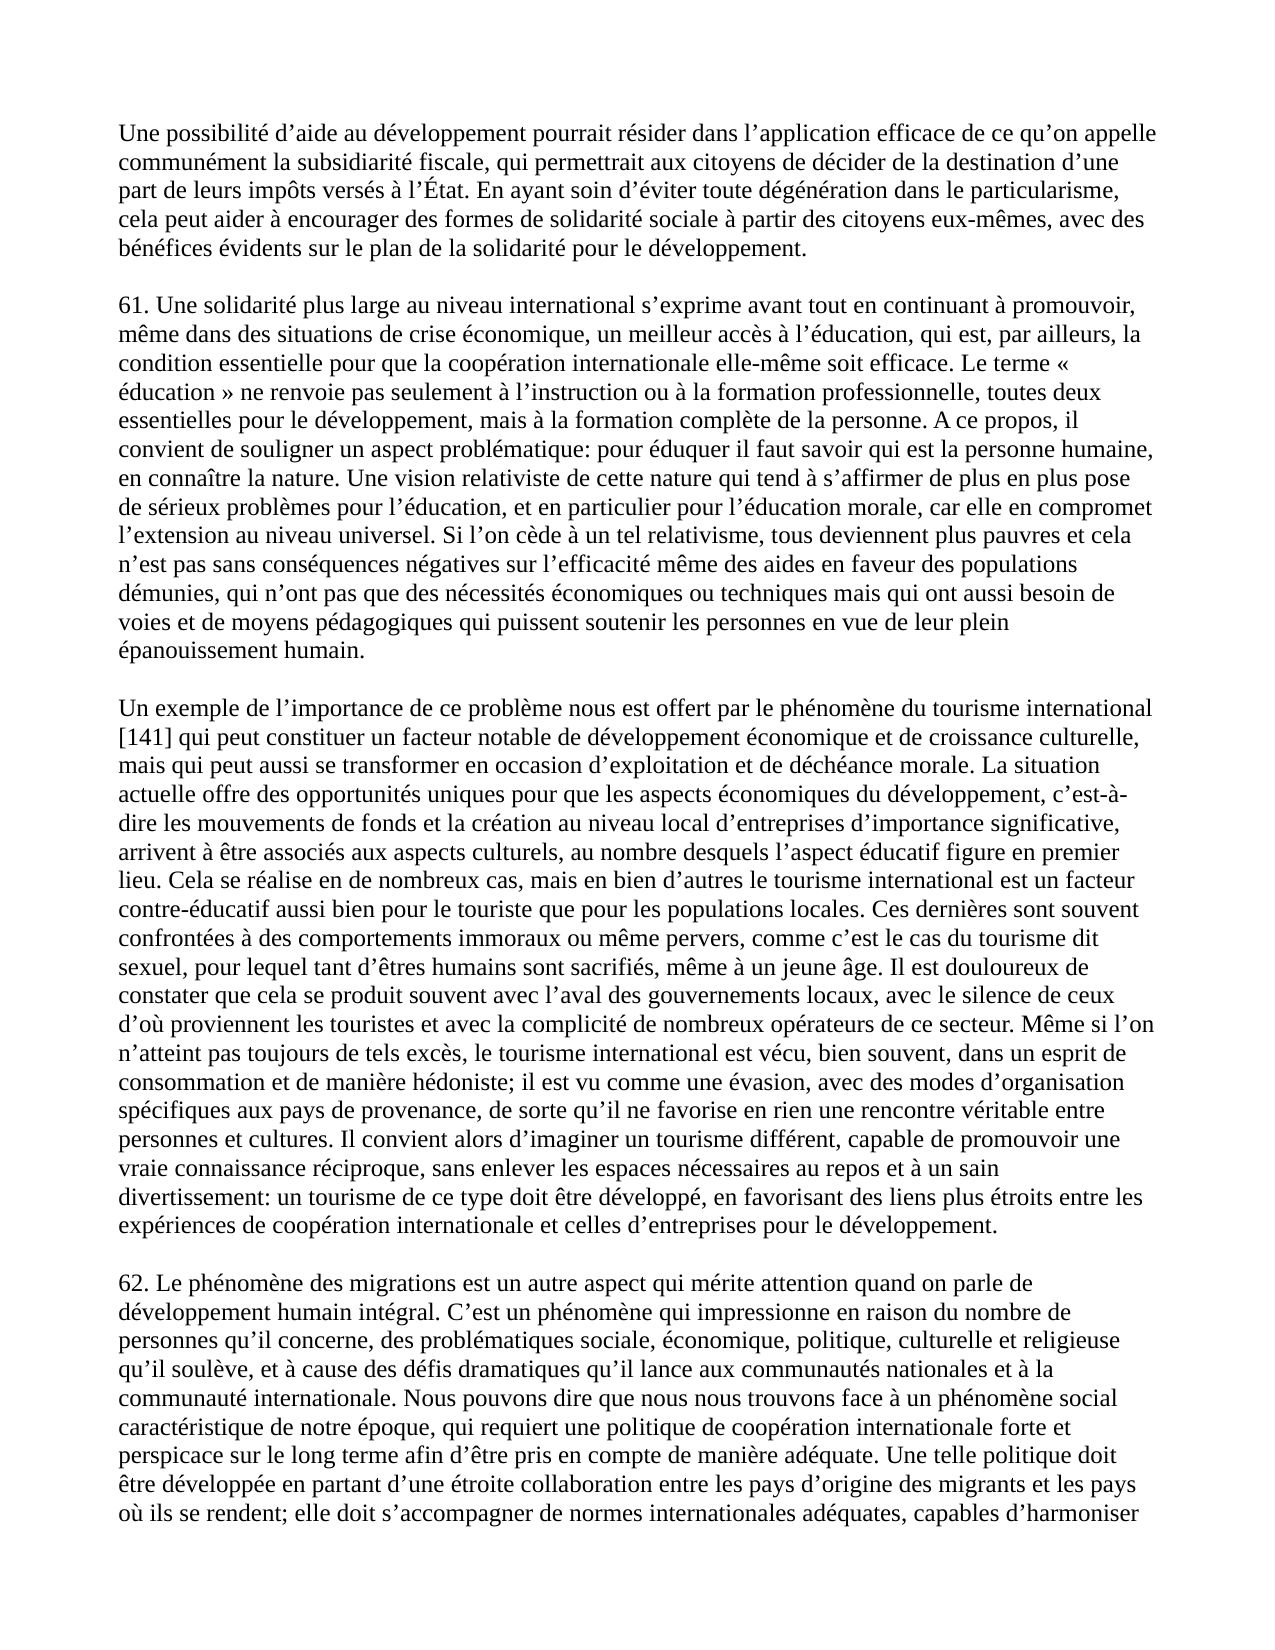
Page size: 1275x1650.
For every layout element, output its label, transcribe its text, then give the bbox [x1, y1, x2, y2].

text 62. Le phénomène des migrations est un autre aspect qui mérite attention quand on parle de développement humain intégral. C’est un phénomène qui impressionne en raison du nombre de personnes qu’il concerne, des problématiques sociale, économique, politique, culturelle et religieuse qu’il soulève, et à cause des défis dramatiques qu’il lance aux communautés nationales et à la communauté internationale. Nous pouvons dire que nous nous trouvons face à un phénomène social caractéristique de notre époque, qui requiert une politique de coopération internationale forte et perspicace sur le long terme afin d’être pris en compte de manière adéquate. Une telle politique doit être développée en partant d’une étroite collaboration entre les pays d’origine des migrants et les pays où ils se rendent; elle doit s’accompagner de normes internationales adéquates, capables d’harmoniser [118, 1268, 1157, 1527]
text Une possibilité d’aide au développement pourrait résider dans l’application efficace de ce qu’on appelle communément la subsidiarité fiscale, qui permettrait aux citoyens de décider de la destination d’une part de leurs impôts versés à l’État. En ayant soin d’éviter toute dégénération dans le particularisme, cela peut aider à encourager des formes de solidarité sociale à partir des citoyens eux-mêmes, avec des bénéfices évidents sur le plan de la solidarité pour le développement. [118, 118, 1157, 262]
text 61. Une solidarité plus large au niveau international s’exprime avant tout en continuant à promouvoir, même dans des situations de crise économique, un meilleur accès à l’éducation, qui est, par ailleurs, la condition essentielle pour que la coopération internationale elle-même soit efficace. Le terme « éducation » ne renvoie pas seulement à l’instruction ou à la formation professionnelle, toutes deux essentielles pour le développement, mais à la formation complète de la personne. A ce propos, il convient de souligner un aspect problématique: pour éduquer il faut savoir qui est la personne humaine, en connaître la nature. Une vision relativiste de cette nature qui tend à s’affirmer de plus en plus pose de sérieux problèmes pour l’éducation, et en particulier pour l’éducation morale, car elle en compromet l’extension au niveau universel. Si l’on cède à un tel relativisme, tous deviennent plus pauvres et cela n’est pas sans conséquences négatives sur l’efficacité même des aides en faveur des populations démunies, qui n’ont pas que des nécessités économiques ou techniques mais qui ont aussi besoin de voies et de moyens pédagogiques qui puissent soutenir les personnes en vue de leur plein épanouissement humain. [118, 291, 1157, 664]
text Un exemple de l’importance de ce problème nous est offert par le phénomène du tourisme international [141] qui peut constituer un facteur notable de développement économique et de croissance culturelle, mais qui peut aussi se transformer en occasion d’exploitation et de déchéance morale. La situation actuelle offre des opportunités uniques pour que les aspects économiques du développement, c’est-à-dire les mouvements de fonds et la création au niveau local d’entreprises d’importance significative, arrivent à être associés aux aspects culturels, au nombre desquels l’aspect éducatif figure en premier lieu. Cela se réalise en de nombreux cas, mais en bien d’autres le tourisme international est un facteur contre-éducatif aussi bien pour le touriste que pour les populations locales. Ces dernières sont souvent confrontées à des comportements immoraux ou même pervers, comme c’est le cas du tourisme dit sexuel, pour lequel tant d’êtres humains sont sacrifiés, même à un jeune âge. Il est douloureux de constater que cela se produit souvent avec l’aval des gouvernements locaux, avec le silence de ceux d’où proviennent les touristes et avec la complicité de nombreux opérateurs de ce secteur. Même si l’on n’atteint pas toujours de tels excès, le tourisme international est vécu, bien souvent, dans un esprit de consommation et de manière hédoniste; il est vu comme une évasion, avec des modes d’organisation spécifiques aux pays de provenance, de sorte qu’il ne favorise en rien une rencontre véritable entre personnes et cultures. Il convient alors d’imaginer un tourisme différent, capable de promouvoir une vraie connaissance réciproque, sans enlever les espaces nécessaires au repos et à un sain divertissement: un tourisme de ce type doit être développé, en favorisant des liens plus étroits entre les expériences de coopération internationale et celles d’entreprises pour le développement. [118, 693, 1157, 1239]
